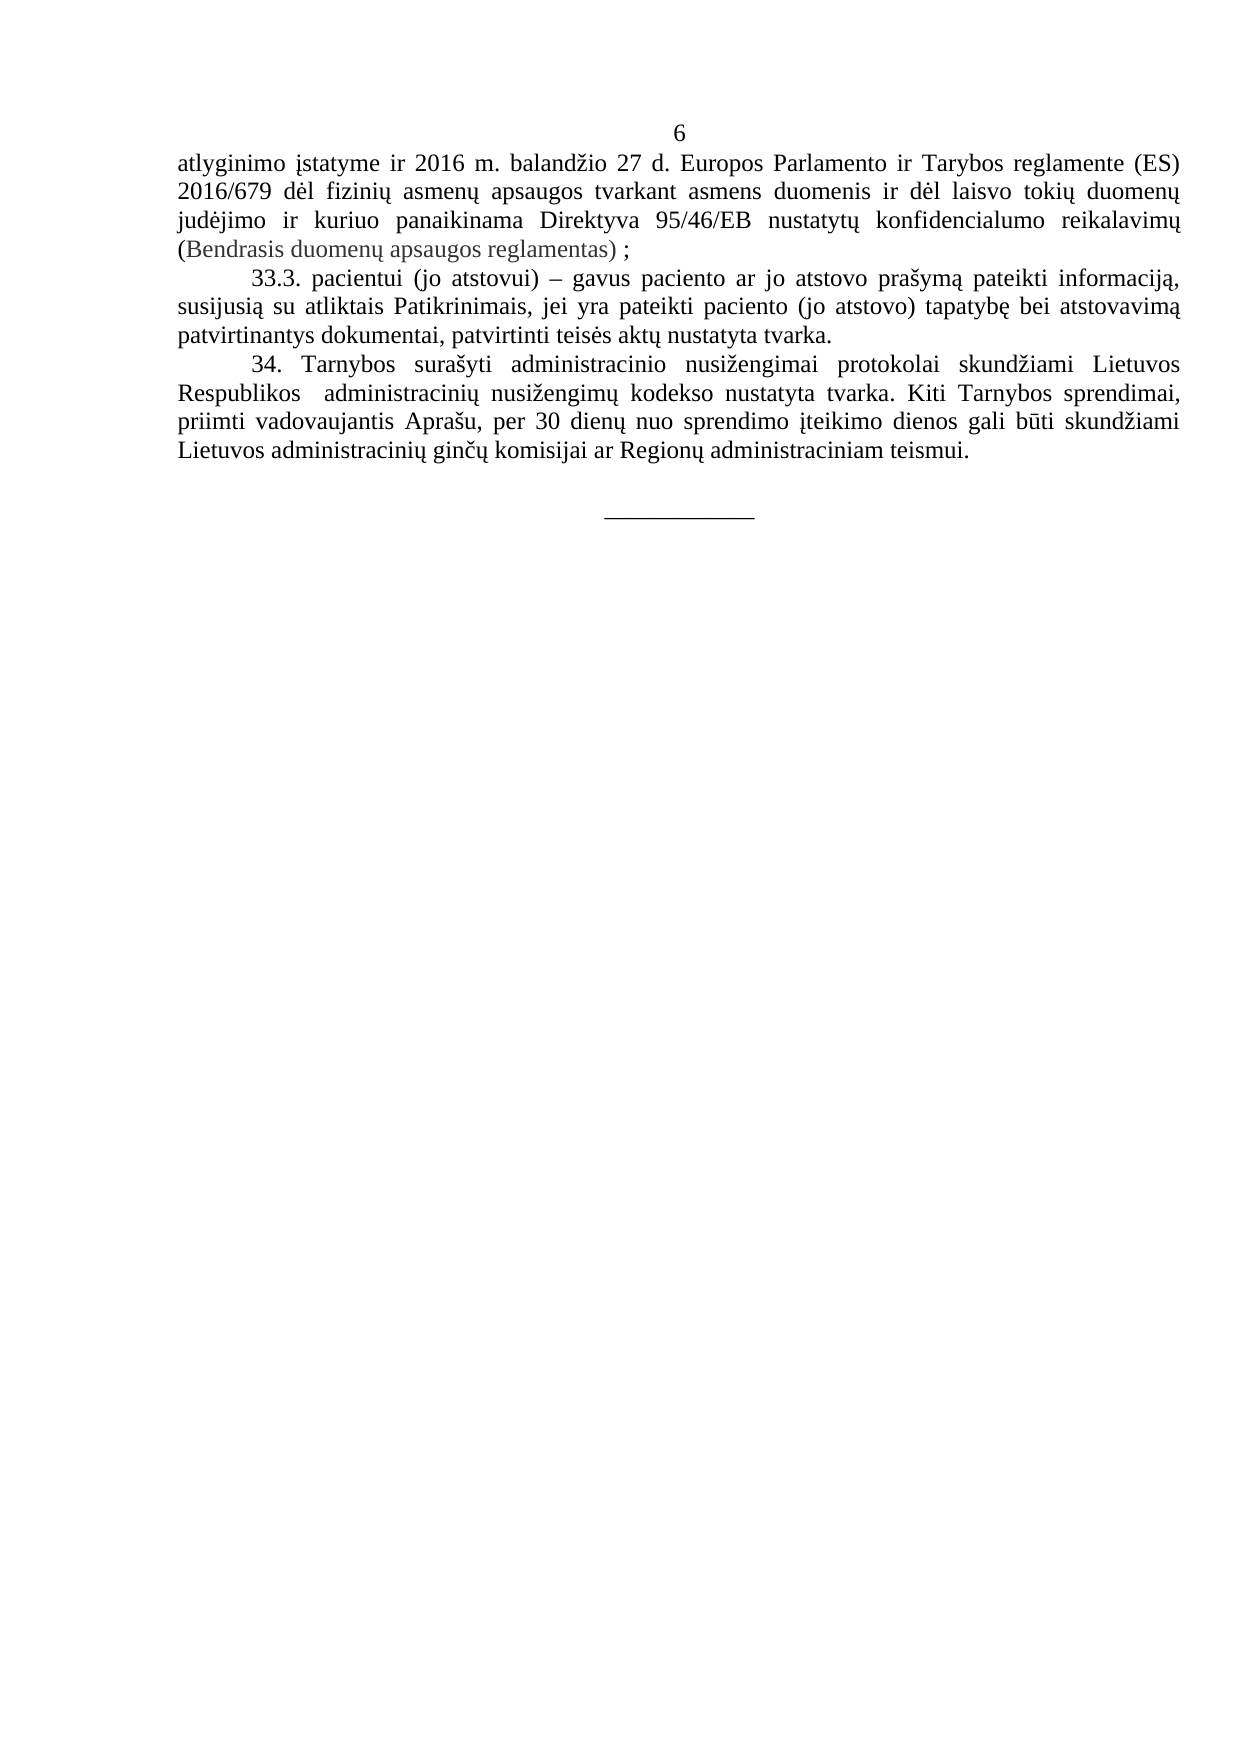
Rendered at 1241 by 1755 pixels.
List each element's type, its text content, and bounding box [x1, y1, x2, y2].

text ____________ [177, 493, 1181, 521]
text atlyginimo įstatyme ir 2016 m. balandžio 27 d. Europos Parlamento ir Tarybos reglamente (ES) 2016/679 dėl fizinių asmenų apsaugos tvarkant asmens duomenis ir dėl laisvo tokių duomenų judėjimo ir kuriuo panaikinama Direktyva 95/46/EB nustatytų konfidencialumo reikalavimų (Bendrasis duomenų apsaugos reglamentas) ; [177, 148, 1181, 263]
text 33.3. pacientui (jo atstovui) – gavus paciento ar jo atstovo prašymą pateikti informaciją, susijusią su atliktais Patikrinimais, jei yra pateikti paciento (jo atstovo) tapatybę bei atstovavimą patvirtinantys dokumentai, patvirtinti teisės aktų nustatyta tvarka. [177, 263, 1181, 349]
text 34. Tarnybos surašyti administracinio nusižengimai protokolai skundžiami Lietuvos Respublikos administracinių nusižengimų kodekso nustatyta tvarka. Kiti Tarnybos sprendimai, priimti vadovaujantis Aprašu, per 30 dienų nuo sprendimo įteikimo dienos gali būti skundžiami Lietuvos administracinių ginčų komisijai ar Regionų administraciniam teismui. [177, 349, 1181, 464]
